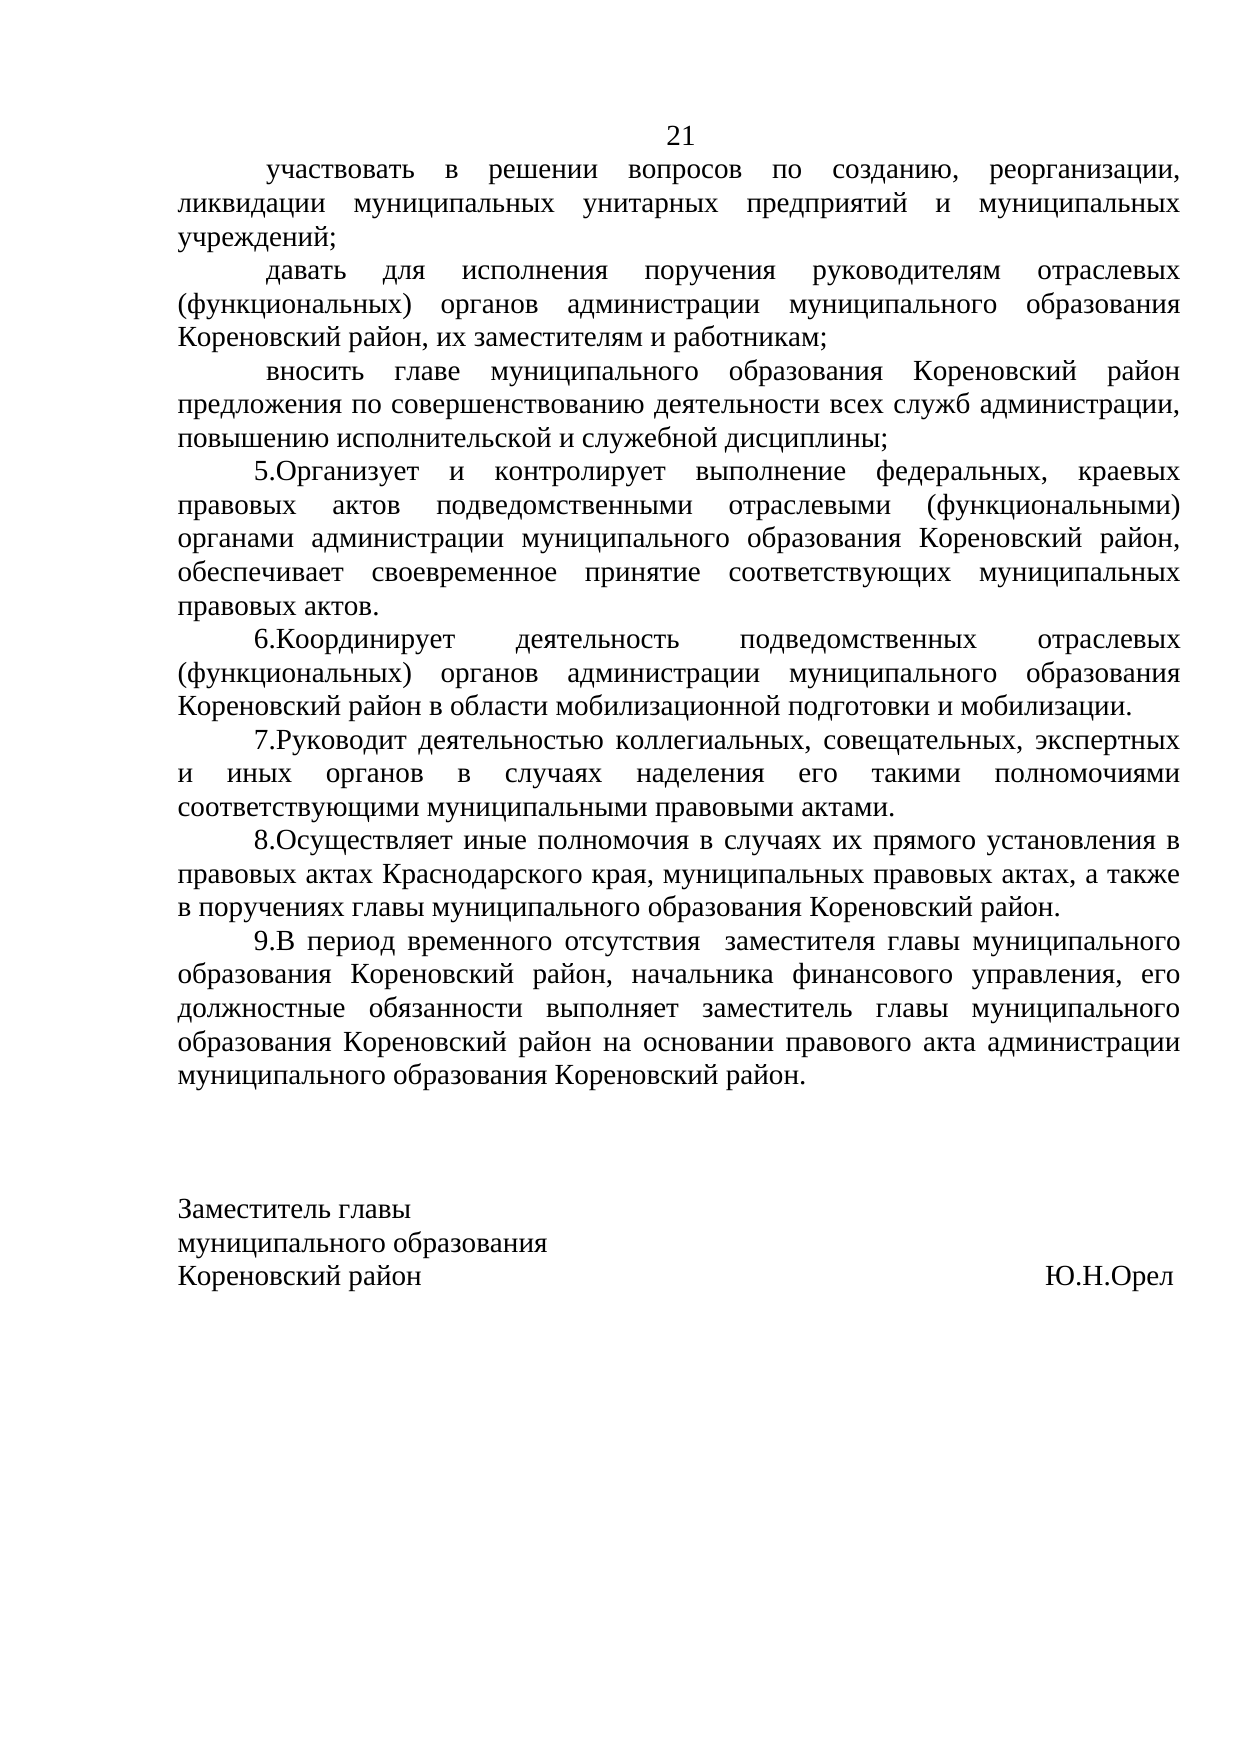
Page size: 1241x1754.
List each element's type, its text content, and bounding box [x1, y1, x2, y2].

text вносить главе муниципального образования Кореновский район предложения по совершенствованию деятельности всех служб администрации, повышению исполнительской и служебной дисциплины; [177, 353, 1181, 453]
text 6.Координирует деятельность подведомственных отраслевых (функциональных) органов администрации муниципального образования Кореновский район в области мобилизационной подготовки и мобилизации. [177, 621, 1181, 722]
text участвовать в решении вопросов по созданию, реорганизации, ликвидации муниципальных унитарных предприятий и муниципальных учреждений; [177, 152, 1181, 252]
text муниципального образования [177, 1225, 1181, 1258]
text 7.Руководит деятельностью коллегиальных, совещательных, экспертных и иных органов в случаях наделения его такими полномочиями соответствующими муниципальными правовыми актами. [177, 722, 1181, 822]
text давать для исполнения поручения руководителям отраслевых (функциональных) органов администрации муниципального образования Кореновский район, их заместителям и работникам; [177, 252, 1181, 353]
text 9.В период временного отсутствия заместителя главы муниципального образования Кореновский район, начальника финансового управления, его должностные обязанности выполняет заместитель главы муниципального образования Кореновский район на основании правового акта администрации муниципального образования Кореновский район. [177, 923, 1181, 1091]
text 21 [177, 118, 1181, 152]
text Кореновский район Ю.Н.Орел [177, 1258, 1181, 1292]
text 5.Организует и контролирует выполнение федеральных, краевых правовых актов подведомственными отраслевыми (функциональными) органами администрации муниципального образования Кореновский район, обеспечивает своевременное принятие соответствующих муниципальных правовых актов. [177, 453, 1181, 621]
text Заместитель главы [177, 1191, 1181, 1225]
text 8.Осуществляет иные полномочия в случаях их прямого установления в правовых актах Краснодарского края, муниципальных правовых актах, а также в поручениях главы муниципального образования Кореновский район. [177, 822, 1181, 923]
